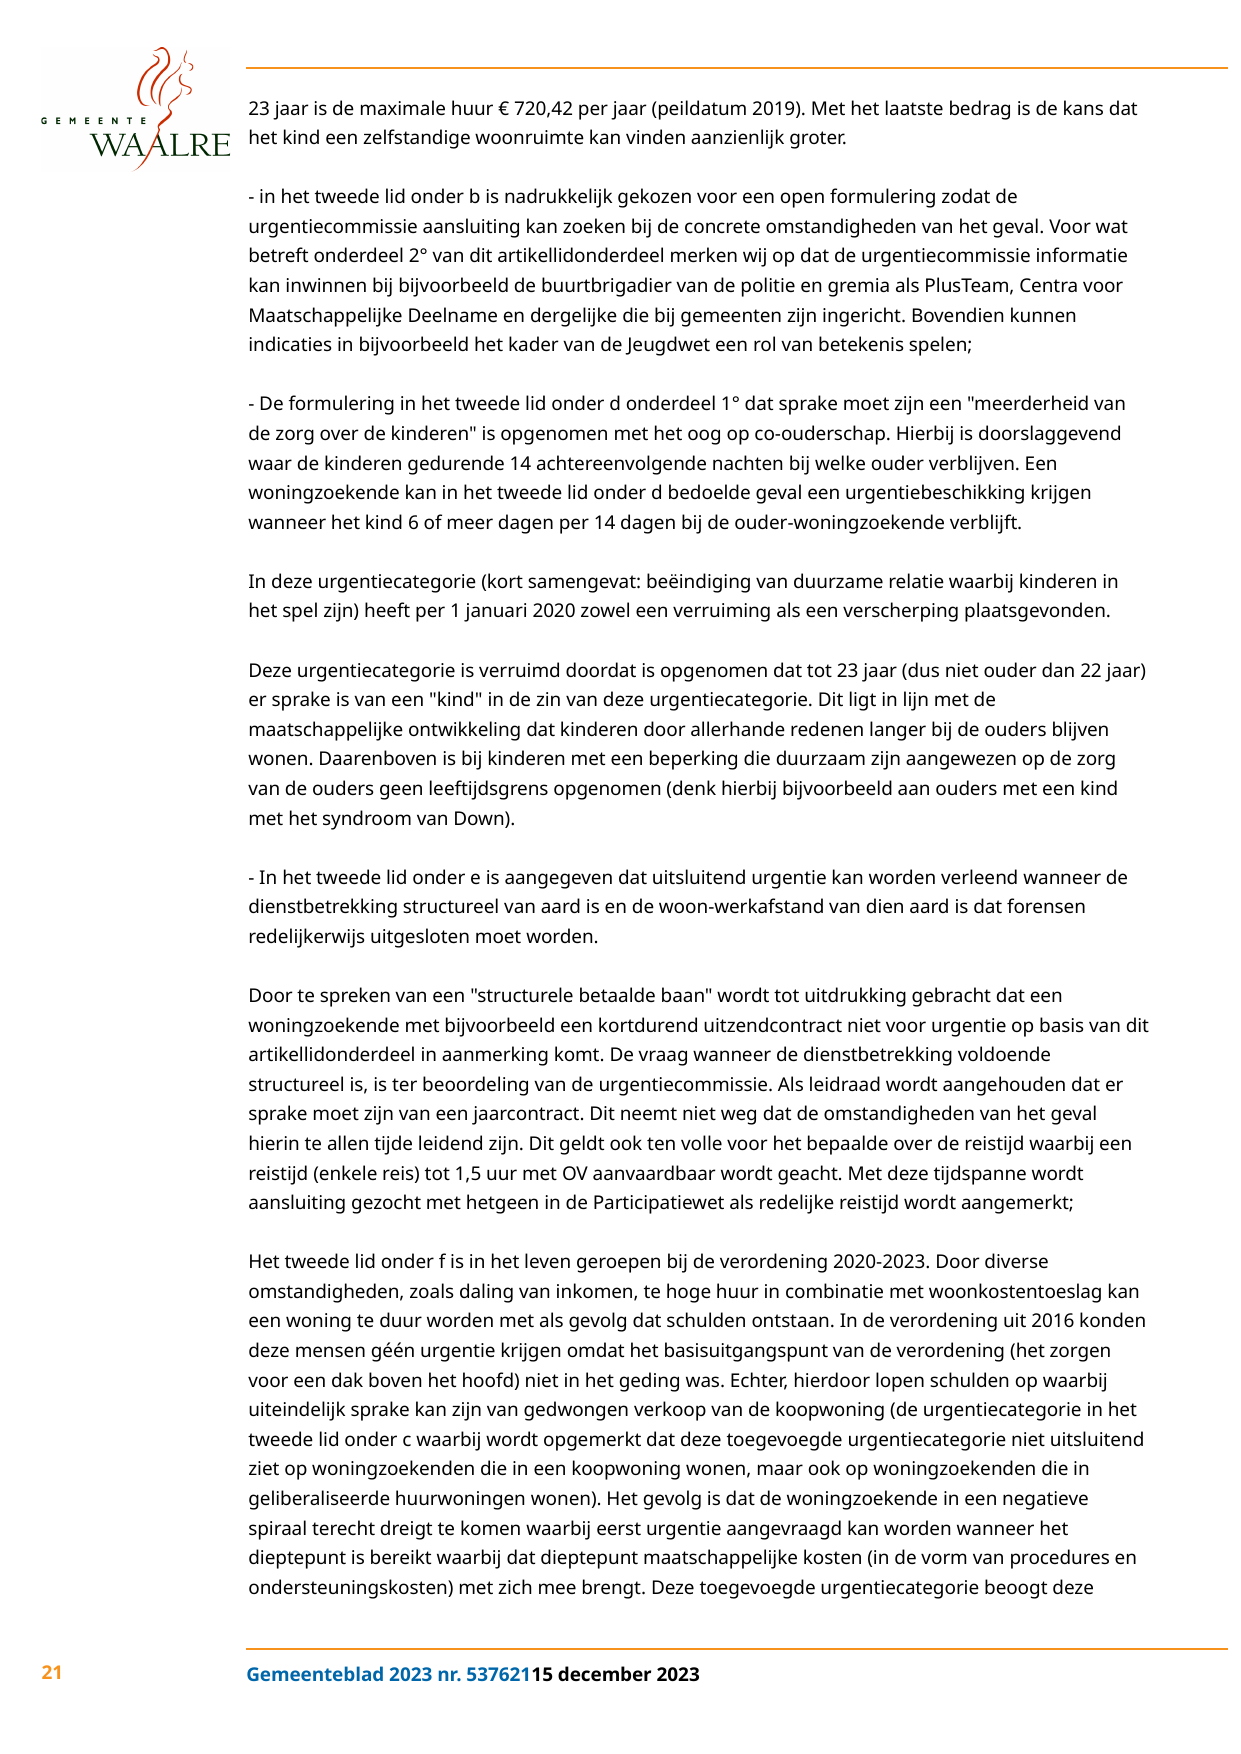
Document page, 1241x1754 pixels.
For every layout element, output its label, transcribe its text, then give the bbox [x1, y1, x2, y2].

text In deze urgentiecategorie (kort samengevat: beëindiging van duurzame relatie waarbij kinderen in het spel zijn) heeft per 1 januari 2020 zowel een verruiming als een verscherping plaatsgevonden. [248, 568, 1152, 623]
picture [41, 47, 231, 172]
text - De formulering in het tweede lid onder d onderdeel 1° dat sprake moet zijn een "meerderheid van de zorg over de kinderen" is opgenomen met het oog op co-ouderschap. Hierbij is doorslaggevend waar de kinderen gedurende 14 achtereenvolgende nachten bij welke ouder verblijven. Een woningzoekende kan in het tweede lid onder d bedoelde geval een urgentiebeschikking krijgen wanneer het kind 6 of meer dagen per 14 dagen bij de ouder-woningzoekende verblijft. [248, 391, 1152, 535]
text Door te spreken van een "structurele betaalde baan" wordt tot uitdrukking gebracht dat een woningzoekende met bijvoorbeeld een kortdurend uitzendcontract niet voor urgentie op basis van dit artikellidonderdeel in aanmerking komt. De vraag wanneer de dienstbetrekking voldoende structureel is, is ter beoordeling van de urgentiecommissie. Als leidraad wordt aangehouden dat er sprake moet zijn van een jaarcontract. Dit neemt niet weg dat de omstandigheden van het geval hierin te allen tijde leidend zijn. Dit geldt ook ten volle voor het bepaalde over de reistijd waarbij een reistijd (enkele reis) tot 1,5 uur met OV aanvaardbaar wordt geacht. Met deze tijdspanne wordt aansluiting gezocht met hetgeen in de Participatiewet als redelijke reistijd wordt aangemerkt; [248, 982, 1152, 1215]
text - In het tweede lid onder e is aangegeven dat uitsluitend urgentie kan worden verleend wanneer de dienstbetrekking structureel van aard is en de woon-werkafstand van dien aard is dat forensen redelijkerwijs uitgesloten moet worden. [248, 864, 1152, 949]
text 23 jaar is de maximale huur € 720,42 per jaar (peildatum 2019). Met het laatste bedrag is de kans dat het kind een zelfstandige woonruimte kan vinden aanzienlijk groter. [248, 95, 1152, 150]
text - in het tweede lid onder b is nadrukkelijk gekozen voor een open formulering zodat de urgentiecommissie aansluiting kan zoeken bij de concrete omstandigheden van het geval. Voor wat betreft onderdeel 2° van dit artikellidonderdeel merken wij op dat de urgentiecommissie informatie kan inwinnen bij bijvoorbeeld de buurtbrigadier van de politie en gremia als PlusTeam, Centra voor Maatschappelijke Deelname en dergelijke die bij gemeenten zijn ingericht. Bovendien kunnen indicaties in bijvoorbeeld het kader van de Jeugdwet een rol van betekenis spelen; [248, 183, 1152, 357]
text Het tweede lid onder f is in het leven geroepen bij de verordening 2020-2023. Door diverse omstandigheden, zoals daling van inkomen, te hoge huur in combinatie met woonkostentoeslag kan een woning te duur worden met als gevolg dat schulden ontstaan. In de verordening uit 2016 konden deze mensen géén urgentie krijgen omdat het basisuitgangspunt van de verordening (het zorgen voor een dak boven het hoofd) niet in het geding was. Echter, hierdoor lopen schulden op waarbij uiteindelijk sprake kan zijn van gedwongen verkoop van de koopwoning (de urgentiecategorie in het tweede lid onder c waarbij wordt opgemerkt dat deze toegevoegde urgentiecategorie niet uitsluitend ziet op woningzoekenden die in een koopwoning wonen, maar ook op woningzoekenden die in geliberaliseerde huurwoningen wonen). Het gevolg is dat de woningzoekende in een negatieve spiraal terecht dreigt te komen waarbij eerst urgentie aangevraagd kan worden wanneer het dieptepunt is bereikt waarbij dat dieptepunt maatschappelijke kosten (in de vorm van procedures en ondersteuningskosten) met zich mee brengt. Deze toegevoegde urgentiecategorie beoogt deze [248, 1248, 1152, 1600]
text Deze urgentiecategorie is verruimd doordat is opgenomen dat tot 23 jaar (dus niet ouder dan 22 jaar) er sprake is van een "kind" in de zin van deze urgentiecategorie. Dit ligt in lijn met de maatschappelijke ontwikkeling dat kinderen door allerhande redenen langer bij de ouders blijven wonen. Daarenboven is bij kinderen met een beperking die duurzaam zijn aangewezen op de zorg van de ouders geen leeftijdsgrens opgenomen (denk hierbij bijvoorbeeld aan ouders met een kind met het syndroom van Down). [248, 657, 1152, 831]
